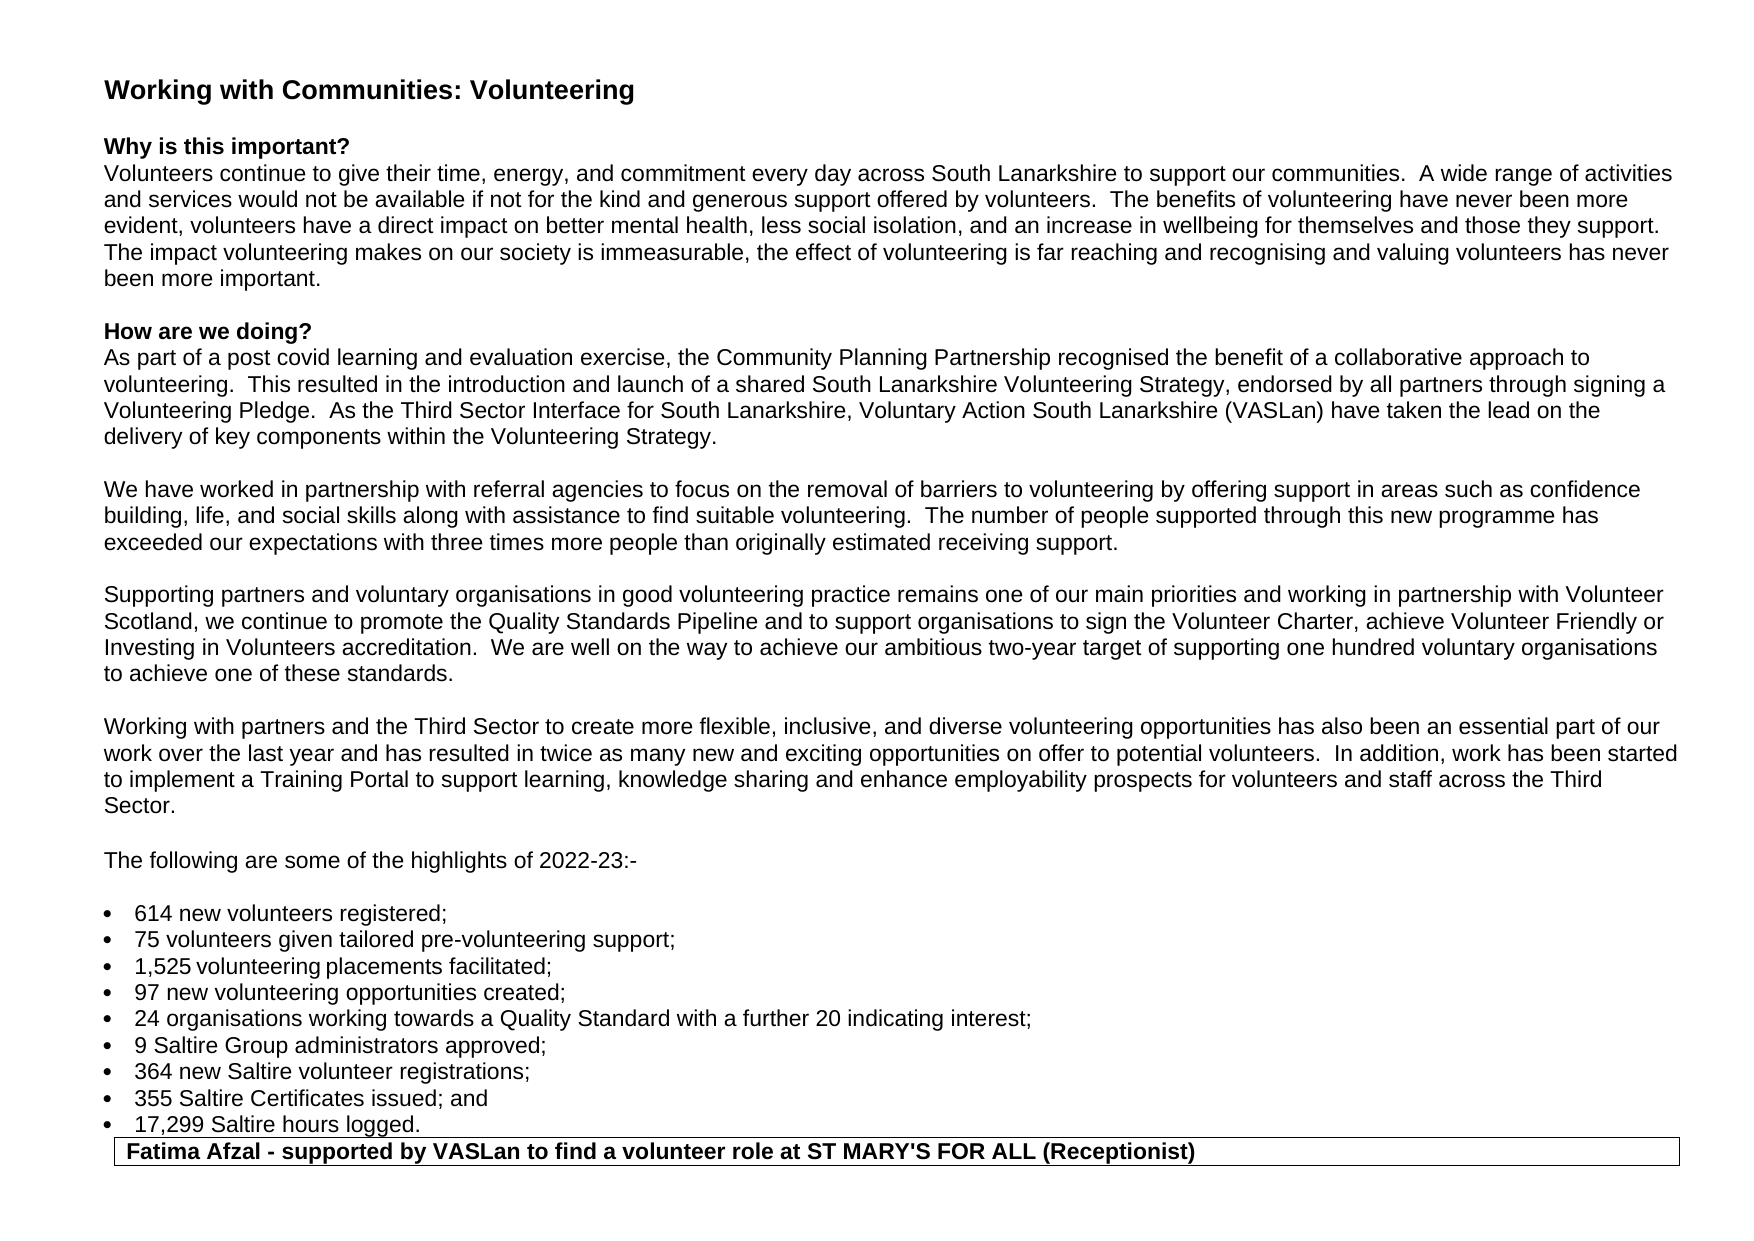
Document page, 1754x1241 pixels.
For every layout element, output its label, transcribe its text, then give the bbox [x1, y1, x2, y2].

text Why is this important? [59, 133, 1680, 160]
list 355 Saltire Certificates issued; and [103, 1084, 1680, 1111]
text As part of a post covid learning and evaluation exercise, the Community Planning Partnership recognised the benefit of a collaborative approach to volunteering. This resulted in the introduction and launch of a shared South Lanarkshire Volunteering Strategy, endorsed by all partners through signing a Volunteering Pledge. As the Third Sector Interface for South Lanarkshire, Voluntary Action South Lanarkshire (VASLan) have taken the lead on the delivery of key components within the Volunteering Strategy. [103, 344, 1680, 449]
list 614 new volunteers registered; [103, 900, 1680, 926]
list 97 new volunteering opportunities created; [103, 979, 1680, 1005]
list 1,525 volunteering placements facilitated; [103, 953, 1680, 979]
text Volunteers continue to give their time, energy, and commitment every day across South Lanarkshire to support our communities. A wide range of activities and services would not be available if not for the kind and generous support offered by volunteers. The benefits of volunteering have never been more evident, volunteers have a direct impact on better mental health, less social isolation, and an increase in wellbeing for themselves and those they support. The impact volunteering makes on our society is immeasurable, the effect of volunteering is far reaching and recognising and valuing volunteers has never been more important. [103, 160, 1680, 291]
text Working with partners and the Third Sector to create more flexible, inclusive, and diverse volunteering opportunities has also been an essential part of our work over the last year and has resulted in twice as many new and exciting opportunities on offer to potential volunteers. In addition, work has been started to implement a Training Portal to support learning, knowledge sharing and enhance employability prospects for volunteers and staff across the Third Sector. [103, 713, 1680, 818]
text We have worked in partnership with referral agencies to focus on the removal of barriers to volunteering by offering support in areas such as confidence building, life, and social skills along with assistance to find suitable volunteering. The number of people supported through this new programme has exceeded our expectations with three times more people than originally estimated receiving support. [103, 476, 1680, 555]
text The following are some of the highlights of 2022-23:- [59, 847, 1680, 874]
subtitle Working with Communities: Volunteering [59, 74, 1680, 105]
text Supporting partners and voluntary organisations in good volunteering practice remains one of our main priorities and working in partnership with Volunteer Scotland, we continue to promote the Quality Standards Pipeline and to support organisations to sign the Volunteer Charter, achieve Volunteer Friendly or Investing in Volunteers accreditation. We are well on the way to achieve our ambitious two-year target of supporting one hundred voluntary organisations to achieve one of these standards. [103, 581, 1680, 687]
list 24 organisations working towards a Quality Standard with a further 20 indicating interest; [103, 1005, 1680, 1032]
list 9 Saltire Group administrators approved; [103, 1032, 1680, 1058]
list 364 new Saltire volunteer registrations; [103, 1058, 1680, 1084]
text How are we doing? [103, 318, 1680, 344]
list 17,299 Saltire hours logged. [103, 1111, 1680, 1137]
list 75 volunteers given tailored pre-volunteering support; [103, 926, 1680, 953]
